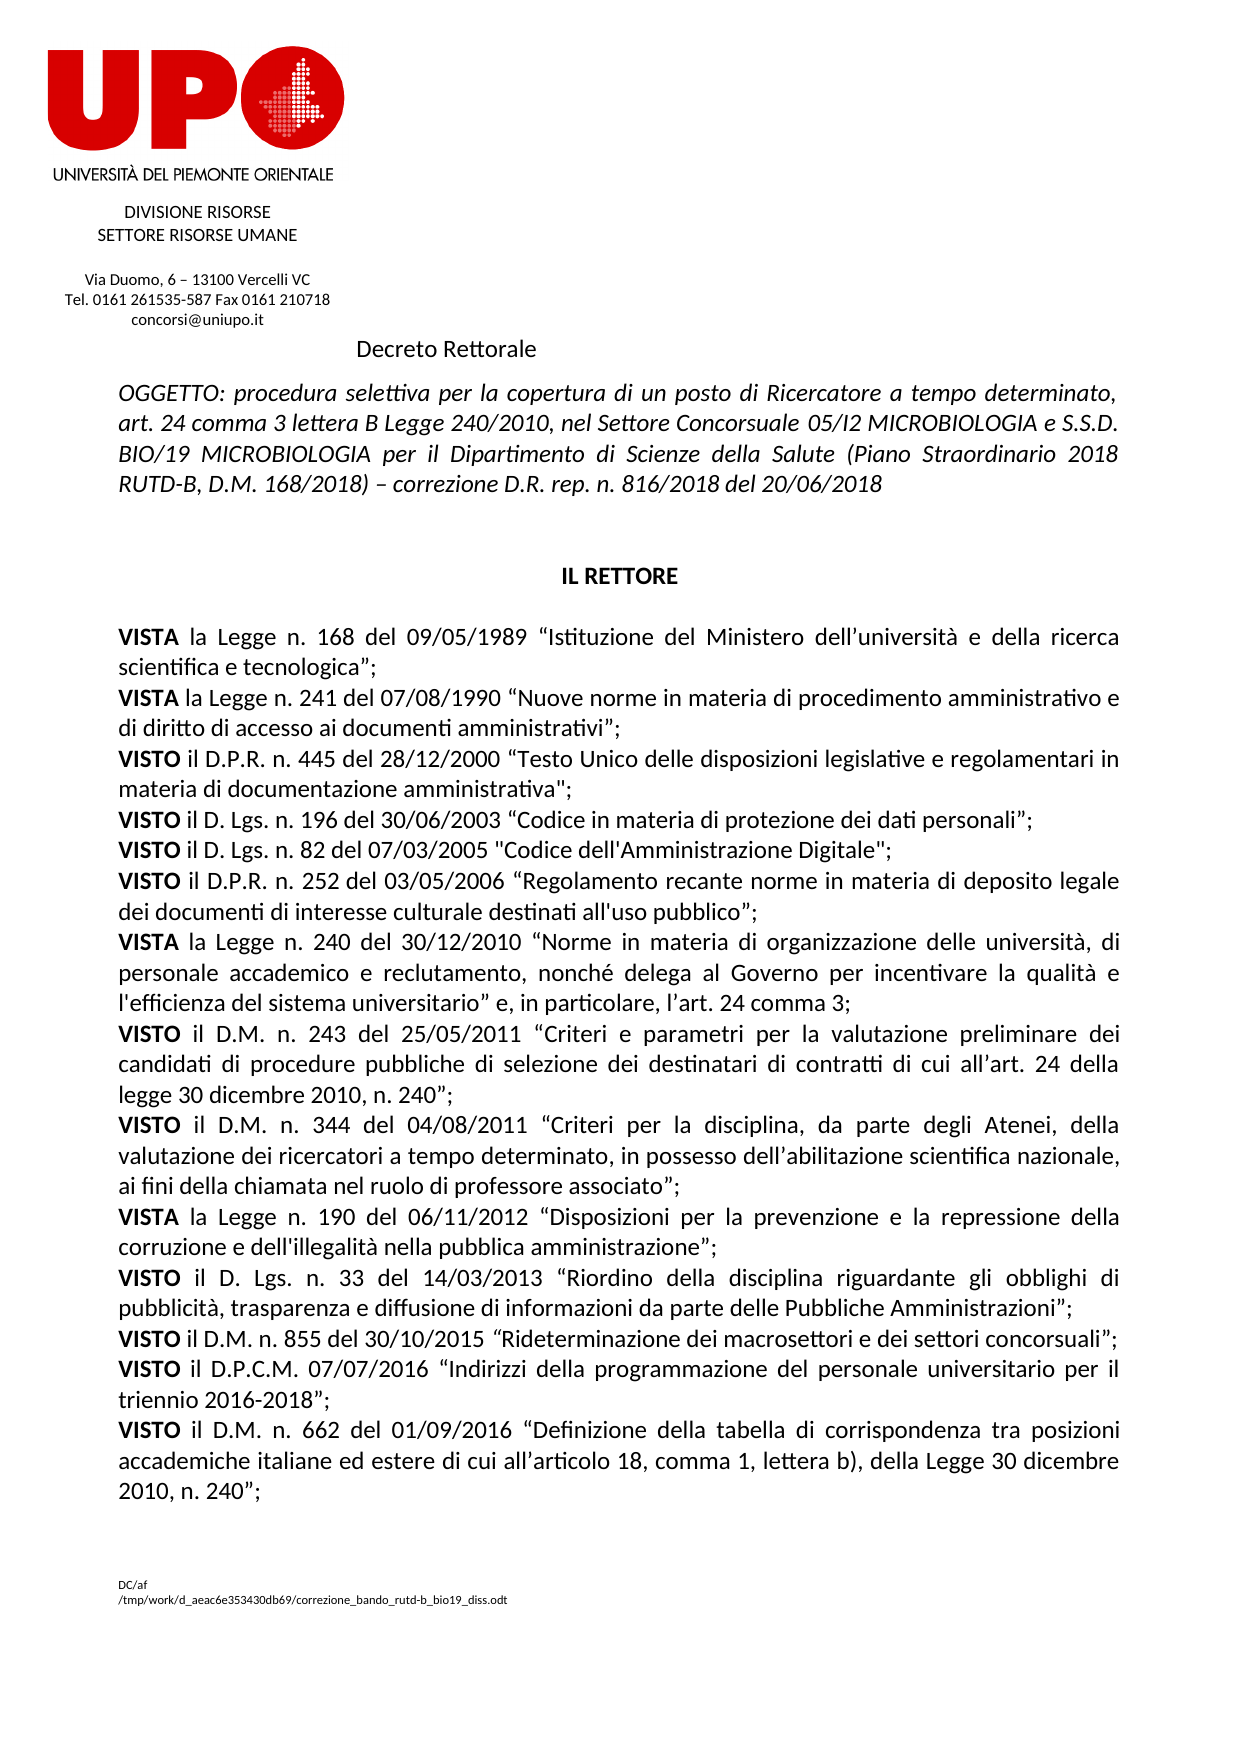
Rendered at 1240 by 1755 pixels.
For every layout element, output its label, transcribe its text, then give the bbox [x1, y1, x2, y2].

text VISTA la Legge n. 240 del 30/12/2010 “Norme in materia di organizzazione delle università, di personale accademico e reclutamento, nonché delega al Governo per incentivare la qualità e l'efficienza del sistema universitario” e, in particolare, l’art. 24 comma 3; [118, 926, 1121, 1018]
text VISTO il D.M. n. 243 del 25/05/2011 “Criteri e parametri per la valutazione preliminare dei candidati di procedure pubbliche di selezione dei destinatari di contratti di cui all’art. 24 della legge 30 dicembre 2010, n. 240”; [118, 1018, 1121, 1109]
text VISTA la Legge n. 168 del 09/05/1989 “Istituzione del Ministero dell’università e della ricerca scientifica e tecnologica”; [118, 621, 1121, 682]
text OGGETTO: procedura selettiva per la copertura di un posto di Ricercatore a tempo determinato, art. 24 comma 3 lettera B Legge 240/2010, nel Settore Concorsuale 05/I2 MICROBIOLOGIA e S.S.D. BIO/19 MICROBIOLOGIA per il Dipartimento di Scienze della Salute (Piano Straordinario 2018 RUTD-B, D.M. 168/2018) – correzione D.R. rep. n. 816/2018 del 20/06/2018 [118, 377, 1121, 499]
text Decreto Rettorale [118, 333, 1121, 364]
text VISTO il D. Lgs. n. 196 del 30/06/2003 “Codice in materia di protezione dei dati personali”; [118, 804, 1121, 834]
text VISTO il D.M. n. 344 del 04/08/2011 “Criteri per la disciplina, da parte degli Atenei, della valutazione dei ricercatori a tempo determinato, in possesso dell’abilitazione scientifica nazionale, ai fini della chiamata nel ruolo di professore associato”; [118, 1109, 1121, 1201]
text VISTO il D.M. n. 662 del 01/09/2016 “Definizione della tabella di corrispondenza tra posizioni accademiche italiane ed estere di cui all’articolo 18, comma 1, lettera b), della Legge 30 dicembre 2010, n. 240”; [118, 1414, 1121, 1506]
text VISTO il D.P.R. n. 445 del 28/12/2000 “Testo Unico delle disposizioni legislative e regolamentari in materia di documentazione amministrativa"; [118, 743, 1121, 804]
text VISTA la Legge n. 190 del 06/11/2012 “Disposizioni per la prevenzione e la repressione della corruzione e dell'illegalità nella pubblica amministrazione”; [118, 1201, 1121, 1262]
text VISTO il D.P.R. n. 252 del 03/05/2006 “Regolamento recante norme in materia di deposito legale dei documenti di interesse culturale destinati all'uso pubblico”; [118, 865, 1121, 926]
text IL RETTORE [118, 560, 1121, 590]
text VISTO il D.M. n. 855 del 30/10/2015 “Rideterminazione dei macrosettori e dei settori concorsuali”; [118, 1323, 1121, 1353]
text VISTO il D.P.C.M. 07/07/2016 “Indirizzi della programmazione del personale universitario per il triennio 2016-2018”; [118, 1353, 1121, 1414]
text VISTO il D. Lgs. n. 82 del 07/03/2005 "Codice dell'Amministrazione Digitale"; [118, 834, 1121, 865]
text VISTA la Legge n. 241 del 07/08/1990 “Nuove norme in materia di procedimento amministrativo e di diritto di accesso ai documenti amministrativi”; [118, 682, 1121, 743]
text VISTO il D. Lgs. n. 33 del 14/03/2013 “Riordino della disciplina riguardante gli obblighi di pubblicità, trasparenza e diffusione di informazioni da parte delle Pubbliche Amministrazioni”; [118, 1262, 1121, 1323]
